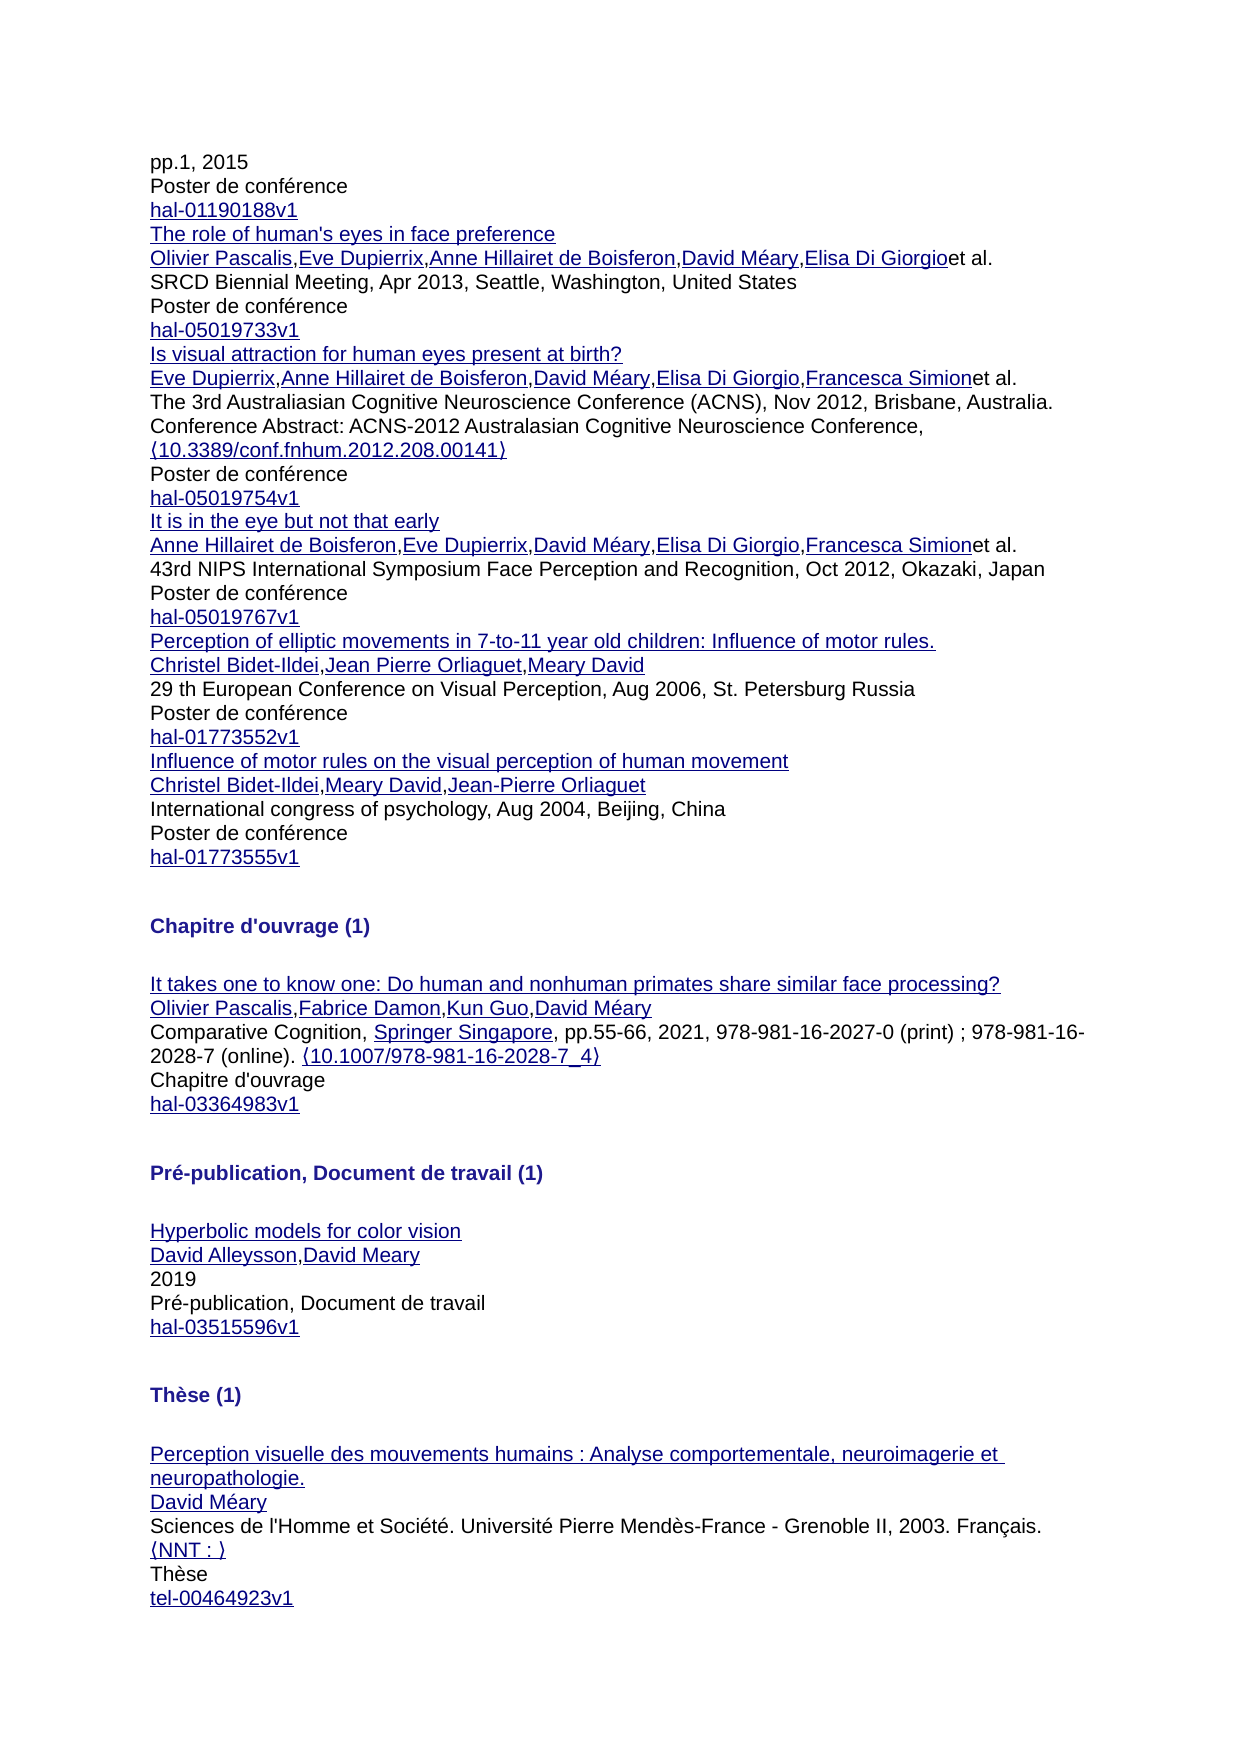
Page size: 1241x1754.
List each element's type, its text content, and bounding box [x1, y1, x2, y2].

subtitle Chapitre d'ouvrage (1) [150, 913, 1090, 937]
subtitle Pré-publication, Document de travail (1) [150, 1160, 1090, 1184]
table_cell When using nutritional labels, less is better Marie Prevost,Pascal Hot,Monica Baciu,Bernard Ruffieux,David Mearyet al. ICPS 2015 - International Convention of Psychological Science, Mar 2015, Amsterdam, Netherlands. pp.1, 2015 Poster de conférence hal-01190188v1 [150, 150, 1090, 222]
table_cell Perception of elliptic movements in 7-to-11 year old children: Influence of motor rules. Christel Bidet-Ildei,Jean Pierre Orliaguet,Meary David 29 th European Conference on Visual Perception, Aug 2006, St. Petersburg Russia Poster de conférence hal-01773552v1 [150, 629, 1090, 749]
table_cell It is in the eye but not that early Anne Hillairet de Boisferon,Eve Dupierrix,David Méary,Elisa Di Giorgio,Francesca Simionet al. 43rd NIPS International Symposium Face Perception and Recognition, Oct 2012, Okazaki, Japan Poster de conférence hal-05019767v1 [150, 509, 1090, 629]
table_header Perception visuelle des mouvements humains : Analyse comportementale, neuroimagerie et neuropathologie. David Méary Sciences de l'Homme et Société. Université Pierre Mendès-France - Grenoble II, 2003. Français. ⟨NNT : ⟩ Thèse tel-00464923v1 [150, 1442, 1090, 1609]
subtitle Thèse (1) [150, 1383, 1090, 1407]
table_cell Influence of motor rules on the visual perception of human movement Christel Bidet-Ildei,Meary David,Jean-Pierre Orliaguet International congress of psychology, Aug 2004, Beijing, China Poster de conférence hal-01773555v1 [150, 749, 1090, 869]
table_header It takes one to know one: Do human and nonhuman primates share similar face processing? Olivier Pascalis,Fabrice Damon,Kun Guo,David Méary Comparative Cognition, Springer Singapore, pp.55-66, 2021, 978-981-16-2027-0 (print) ; 978-981-16-2028-7 (online). ⟨10.1007/978-981-16-2028-7_4⟩ Chapitre d'ouvrage hal-03364983v1 [150, 972, 1090, 1116]
table_cell The role of human's eyes in face preference Olivier Pascalis,Eve Dupierrix,Anne Hillairet de Boisferon,David Méary,Elisa Di Giorgioet al. SRCD Biennial Meeting, Apr 2013, Seattle, Washington, United States Poster de conférence hal-05019733v1 [150, 222, 1090, 342]
table_cell Is visual attraction for human eyes present at birth? Eve Dupierrix,Anne Hillairet de Boisferon,David Méary,Elisa Di Giorgio,Francesca Simionet al. The 3rd Australiasian Cognitive Neuroscience Conference (ACNS), Nov 2012, Brisbane, Australia. Conference Abstract: ACNS-2012 Australasian Cognitive Neuroscience Conference, ⟨10.3389/conf.fnhum.2012.208.00141⟩ Poster de conférence hal-05019754v1 [150, 342, 1090, 509]
table_header Hyperbolic models for color vision David Alleysson,David Meary 2019 Pré-publication, Document de travail hal-03515596v1 [150, 1219, 1090, 1338]
